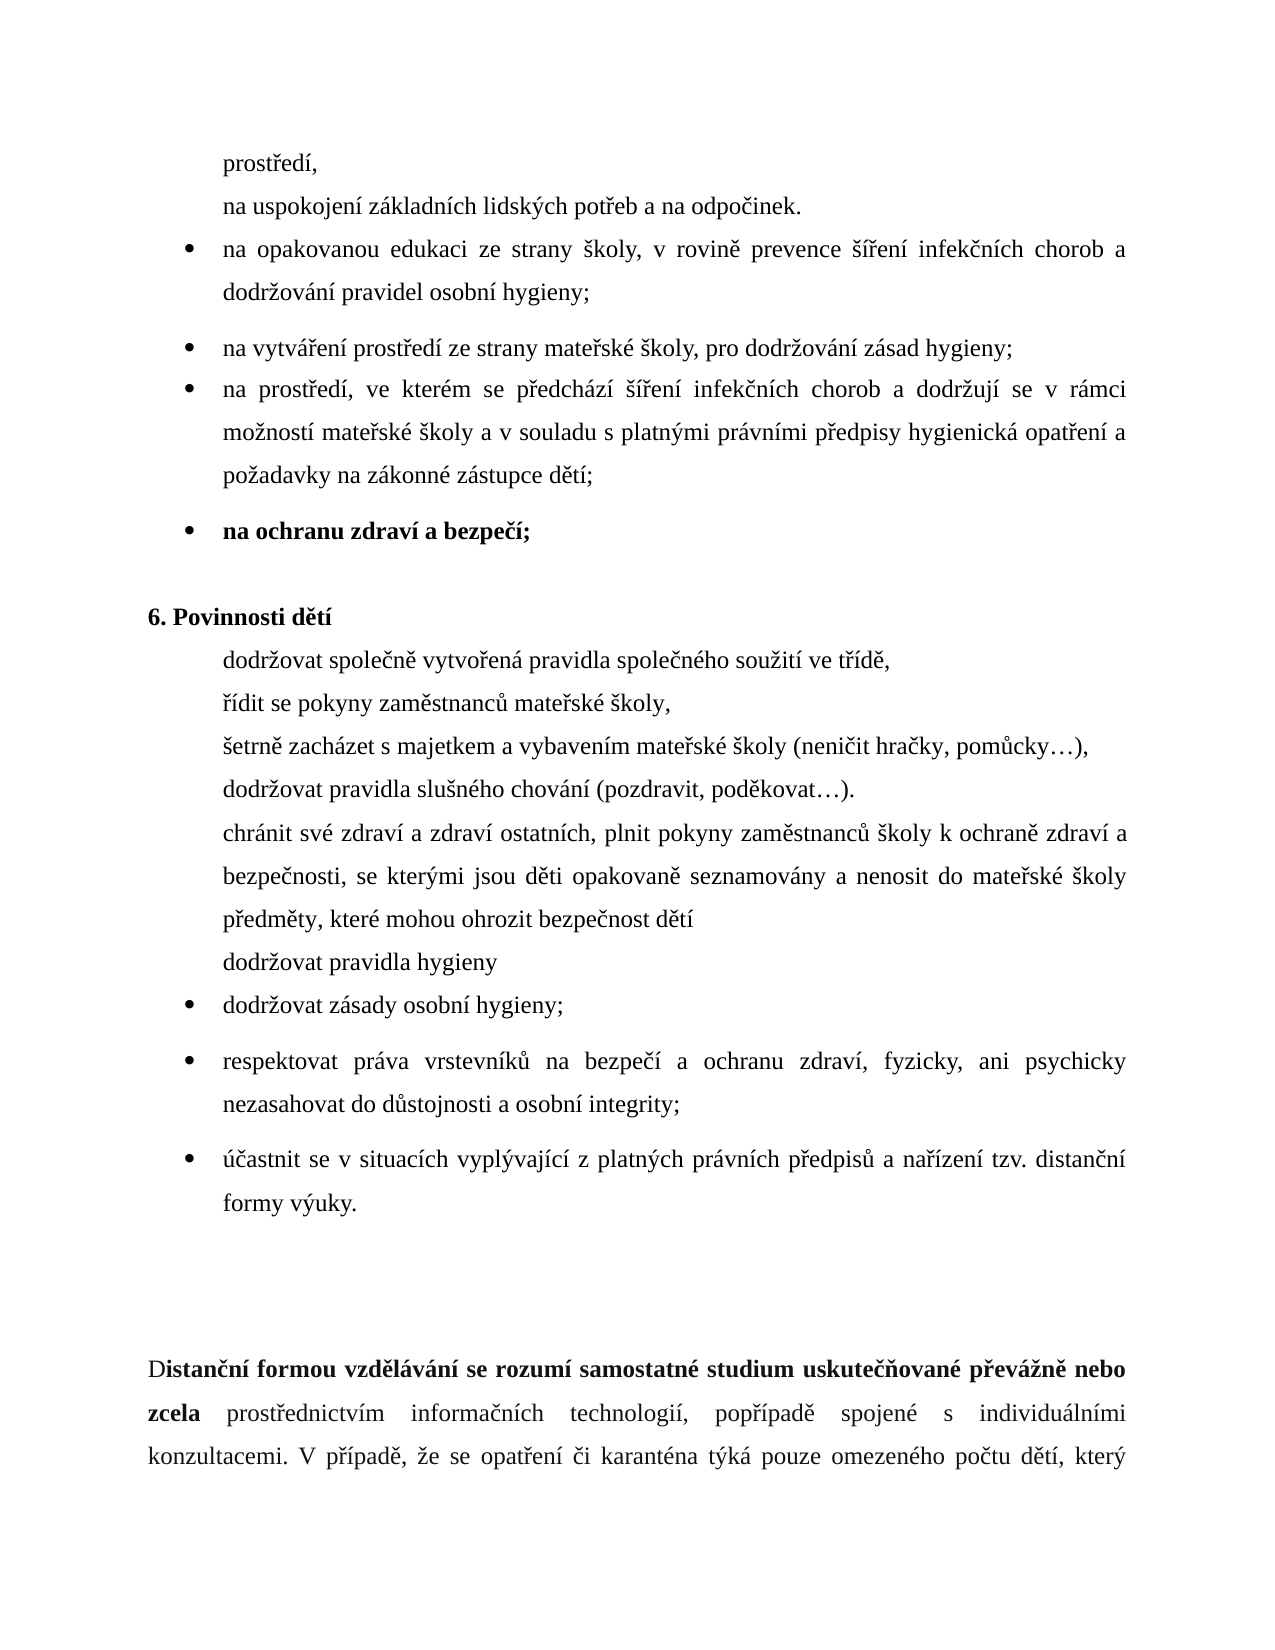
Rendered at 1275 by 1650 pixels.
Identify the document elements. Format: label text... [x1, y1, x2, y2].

list na vytváření prostředí ze strany mateřské školy, pro dodržování zásad hygieny; [185, 333, 1127, 361]
text Distanční formou vzdělávání se rozumí samostatné studium uskutečňované převážně nebo zcela prostřednictvím informačních technologií, popřípadě spojené s individuálními konzultacemi. V případě, že se opatření či karanténa týká pouze omezeného počtu dětí, který [148, 1354, 1127, 1469]
text  dodržovat společně vytvořená pravidla společného soužití ve třídě, [185, 645, 1127, 674]
text 6. Povinnosti dětí [148, 602, 1127, 631]
text  na uspokojení základních lidských potřeb a na odpočinek. [185, 191, 1127, 219]
list respektovat práva vrstevníků na bezpečí a ochranu zdraví, fyzicky, ani psychicky nezasahovat do důstojnosti a osobní integrity; [185, 1046, 1127, 1118]
text  řídit se pokyny zaměstnanců mateřské školy, [185, 688, 1127, 717]
list účastnit se v situacích vyplývající z platných právních předpisů a nařízení tzv. distanční formy výuky. [185, 1144, 1127, 1216]
text  šetrně zacházet s majetkem a vybavením mateřské školy (neničit hračky, pomůcky…), [185, 731, 1127, 760]
list dodržovat zásady osobní hygieny; [185, 990, 1127, 1019]
list na opakovanou edukaci ze strany školy, v rovině prevence šíření infekčních chorob a dodržování pravidel osobní hygieny; [185, 234, 1127, 306]
list na prostředí, ve kterém se předchází šíření infekčních chorob a dodržují se v rámci možností mateřské školy a v souladu s platnými právními předpisy hygienická opatření a požadavky na zákonné zástupce dětí; [185, 374, 1127, 489]
text  chránit své zdraví a zdraví ostatních, plnit pokyny zaměstnanců školy k ochraně zdraví a bezpečnosti, se kterými jsou děti opakovaně seznamovány a nenosit do mateřské školy předměty, které mohou ohrozit bezpečnost dětí [185, 818, 1127, 933]
list na ochranu zdraví a bezpečí; [185, 516, 1127, 544]
text  dodržovat pravidla hygieny [185, 947, 1127, 976]
text  dodržovat pravidla slušného chování (pozdravit, poděkovat…). [185, 774, 1127, 803]
text prostředí, [185, 148, 1127, 176]
